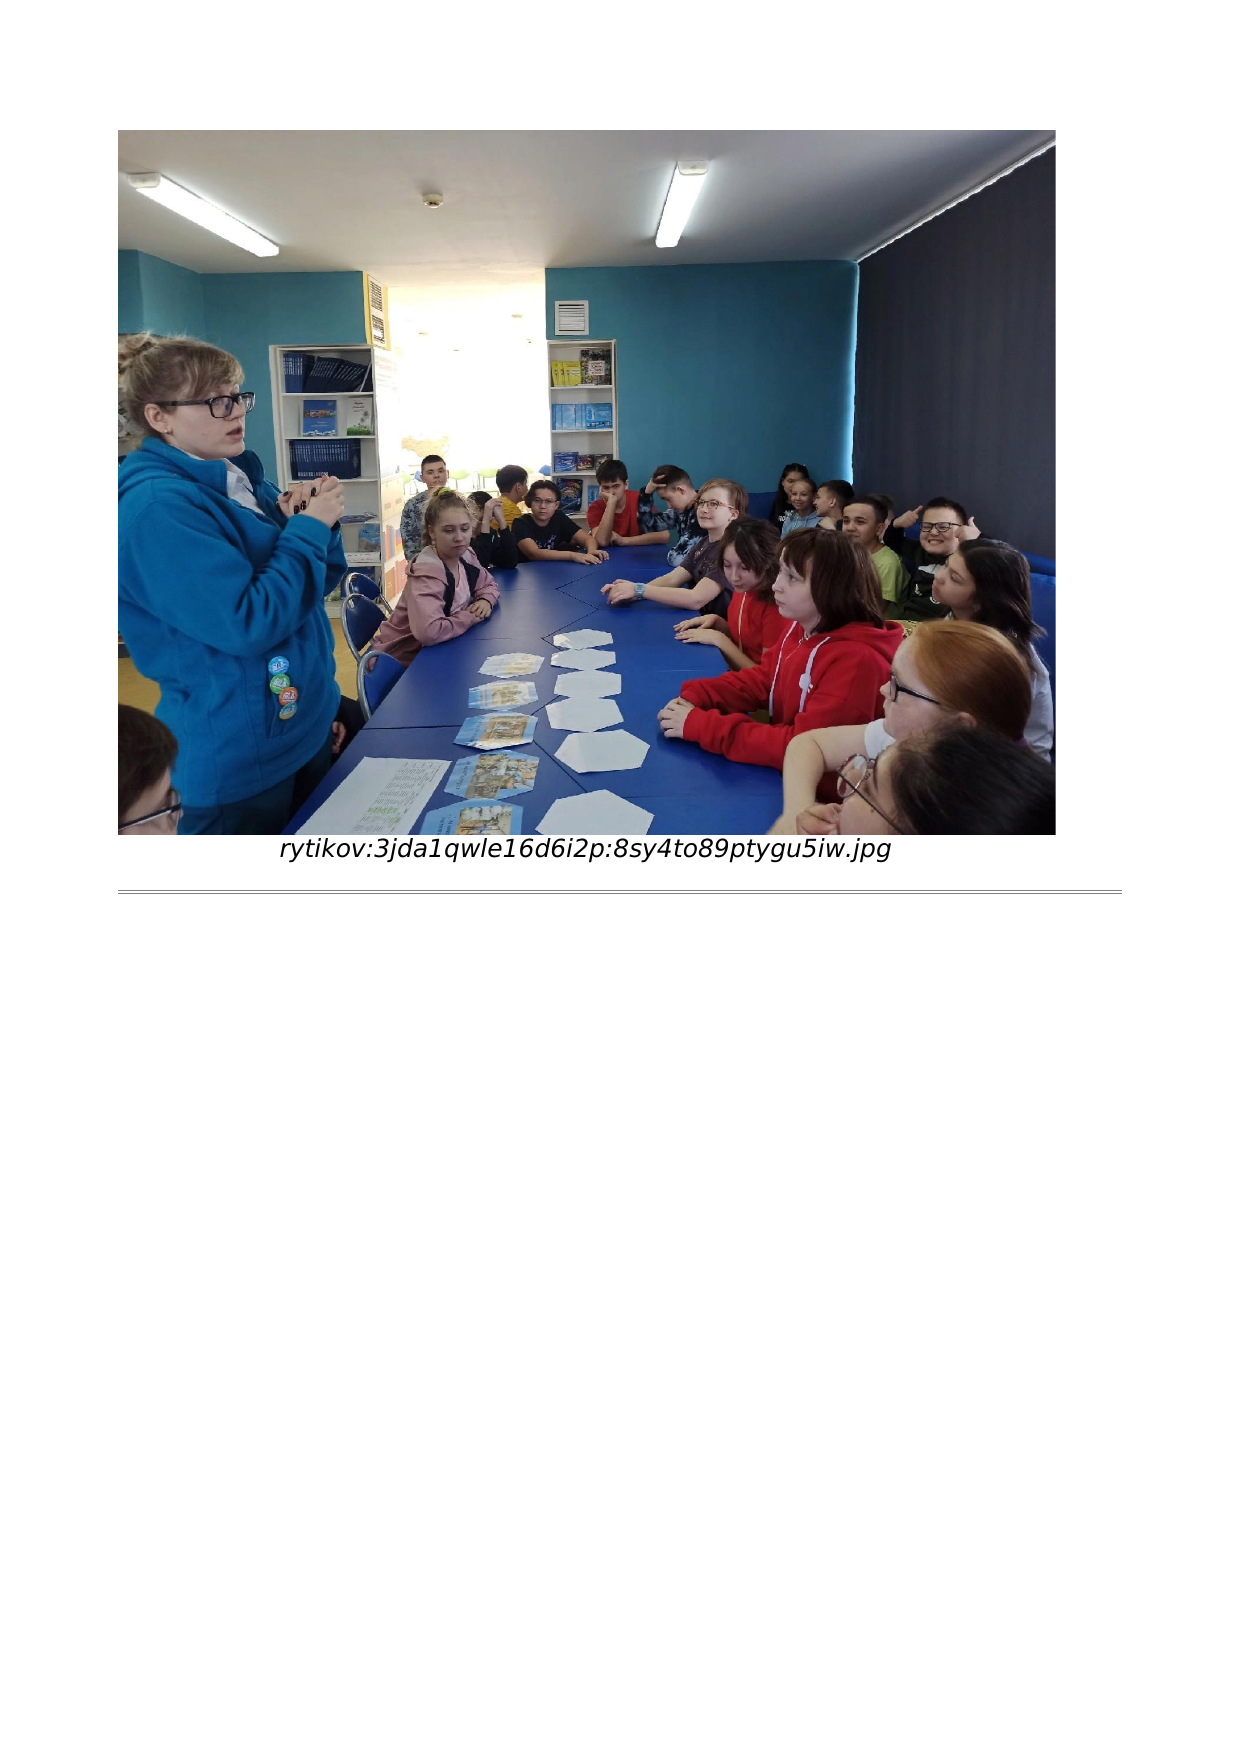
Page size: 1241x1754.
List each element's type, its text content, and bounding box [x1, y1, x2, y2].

text rytikov:3jda1qwle16d6i2p:8sy4to89ptygu5iw.jpg [118, 835, 1056, 863]
picture [118, 130, 1056, 835]
